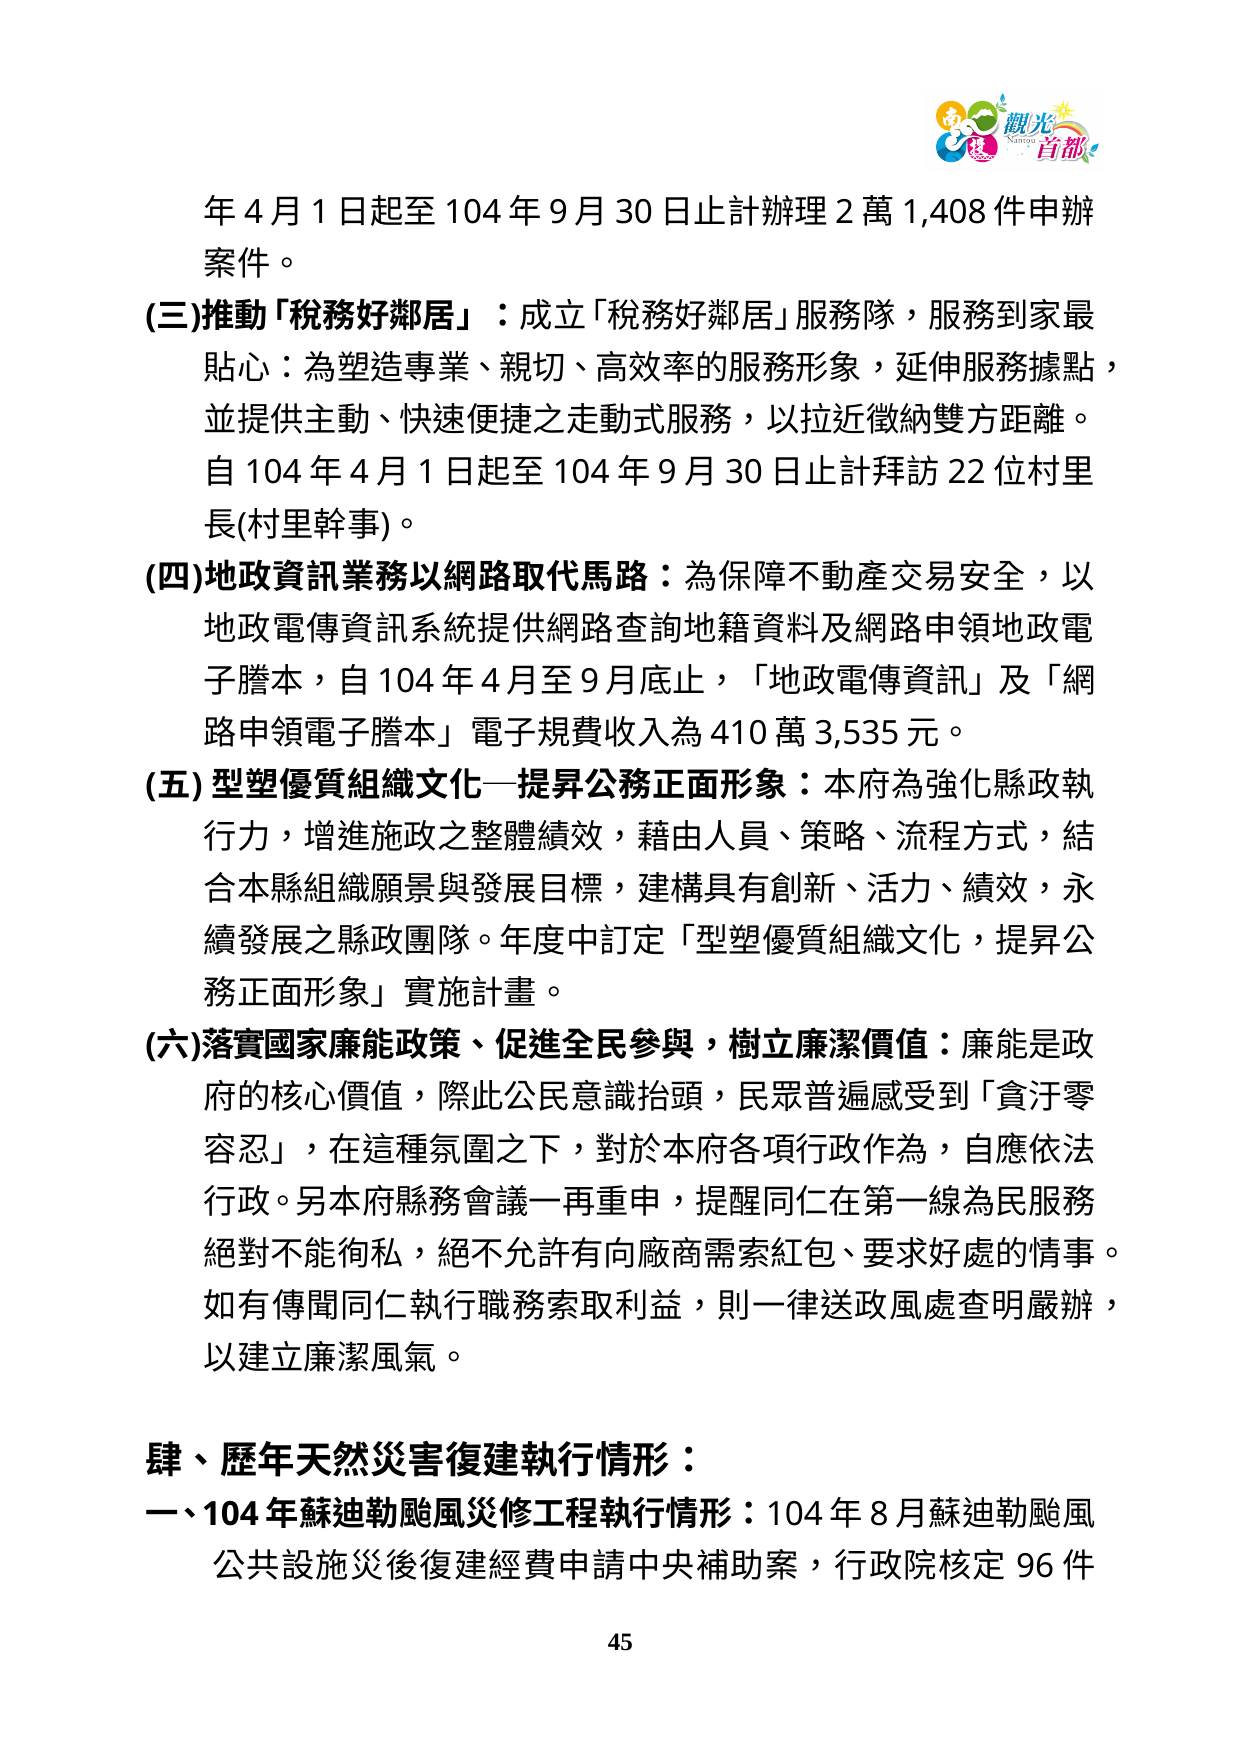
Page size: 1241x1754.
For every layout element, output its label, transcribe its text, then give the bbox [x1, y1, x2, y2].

text (三)推動「稅務好鄰居」：成立「稅務好鄰居」服務隊，服務到家最貼心：為塑造專業、親切、高效率的服務形象，延伸服務據點，並提供主動、快速便捷之走動式服務，以拉近徵納雙方距離。自104年4月1日起至104年9月30日止計拜訪22位村里長(村里幹事)。 [145, 286, 1095, 546]
text 肆、歷年天然災害復建執行情形： [145, 1432, 1095, 1484]
text (六)落實國家廉能政策、促進全民參與，樹立廉潔價值：廉能是政府的核心價值，際此公民意識抬頭，民眾普遍感受到「貪汙零容忍」，在這種氛圍之下，對於本府各項行政作為，自應依法行政。另本府縣務會議一再重申，提醒同仁在第一線為民服務絕對不能徇私，絕不允許有向廠商需索紅包、要求好處的情事。如有傳聞同仁執行職務索取利益，則一律送政風處查明嚴辦，以建立廉潔風氣。 [145, 1015, 1095, 1380]
picture [924, 88, 1105, 171]
text (四)地政資訊業務以網路取代馬路：為保障不動產交易安全，以地政電傳資訊系統提供網路查詢地籍資料及網路申領地政電子謄本，自104年4月至9月底止，「地政電傳資訊」及「網路申領電子謄本」電子規費收入為410萬3,535元。 [145, 546, 1095, 755]
text 一、104年蘇迪勒颱風災修工程執行情形：104年8月蘇迪勒颱風公共設施災後復建經費申請中央補助案，行政院核定96件 [145, 1484, 1095, 1588]
text 年4月1日起至104年9月30日止計辦理2萬1,408件申辦案件。 [145, 182, 1095, 286]
text (五) 型塑優質組織文化─提昇公務正面形象：本府為強化縣政執行力，增進施政之整體績效，藉由人員、策略、流程方式，結合本縣組織願景與發展目標，建構具有創新、活力、績效，永續發展之縣政團隊。年度中訂定「型塑優質組織文化，提昇公務正面形象」實施計畫。 [145, 755, 1095, 1015]
